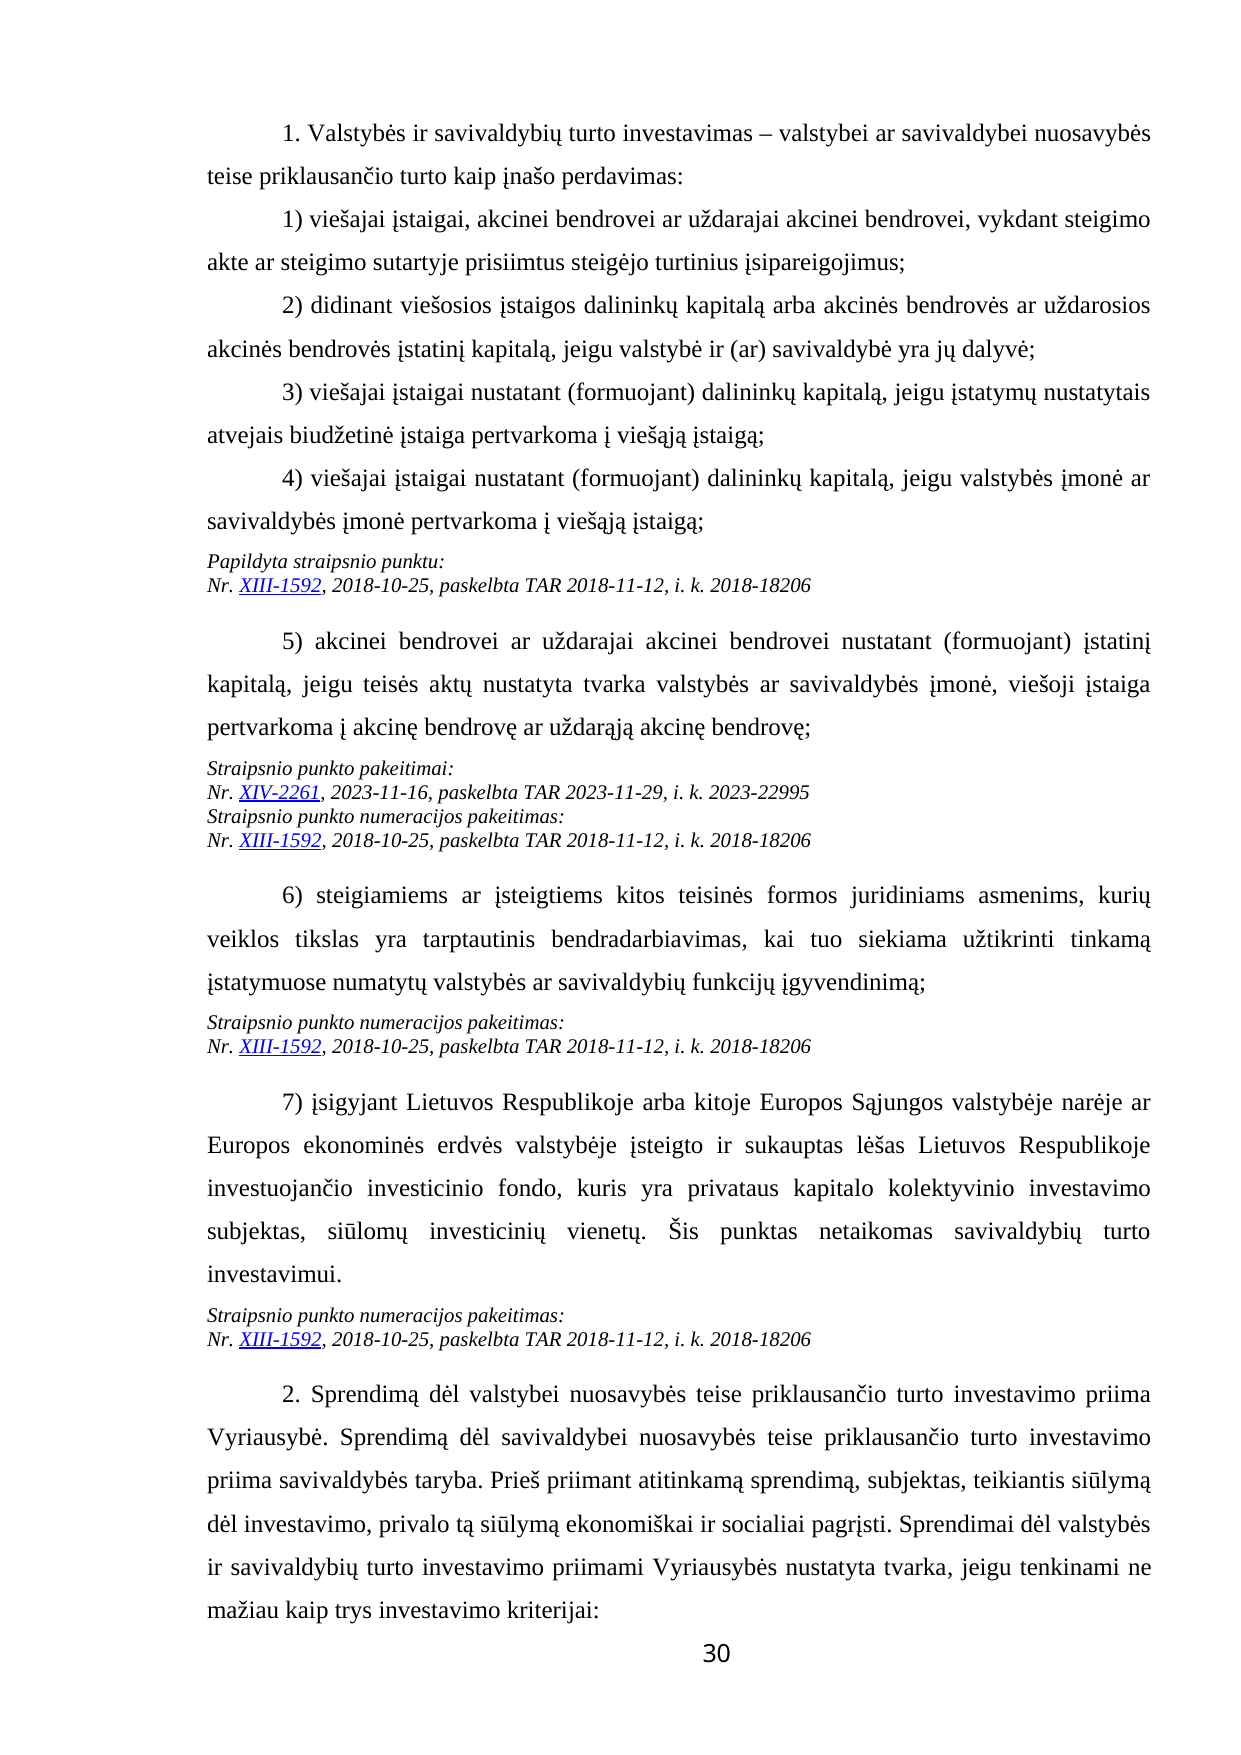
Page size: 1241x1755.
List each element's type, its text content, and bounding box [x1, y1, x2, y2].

text 2) didinant viešosios įstaigos dalininkų kapitalą arba akcinės bendrovės ar uždarosios akcinės bendrovės įstatinį kapitalą, jeigu valstybė ir (ar) savivaldybė yra jų dalyvė; [207, 291, 1152, 362]
text Nr. XIII-1592, 2018-10-25, paskelbta TAR 2018-11-12, i. k. 2018-18206 [207, 1034, 1152, 1058]
text Nr. XIII-1592, 2018-10-25, paskelbta TAR 2018-11-12, i. k. 2018-18206 [207, 1327, 1152, 1351]
text 3) viešajai įstaigai nustatant (formuojant) dalininkų kapitalą, jeigu įstatymų nustatytais atvejais biudžetinė įstaiga pertvarkoma į viešąją įstaigą; [207, 377, 1152, 449]
text 1. Valstybės ir savivaldybių turto investavimas – valstybei ar savivaldybei nuosavybės teise priklausančio turto kaip įnašo perdavimas: [207, 118, 1152, 190]
text Straipsnio punkto numeracijos pakeitimas: [207, 1010, 1152, 1034]
text 6) steigiamiems ar įsteigtiems kitos teisinės formos juridiniams asmenims, kurių veiklos tikslas yra tarptautinis bendradarbiavimas, kai tuo siekiama užtikrinti tinkamą įstatymuose numatytų valstybės ar savivaldybių funkcijų įgyvendinimą; [207, 881, 1152, 996]
text Straipsnio punkto pakeitimai: [207, 756, 1152, 780]
text 4) viešajai įstaigai nustatant (formuojant) dalininkų kapitalą, jeigu valstybės įmonė ar savivaldybės įmonė pertvarkoma į viešąją įstaigą; [207, 463, 1152, 535]
text Straipsnio punkto numeracijos pakeitimas: [207, 804, 1152, 828]
text Papildyta straipsnio punktu: [207, 549, 1152, 573]
text Nr. XIII-1592, 2018-10-25, paskelbta TAR 2018-11-12, i. k. 2018-18206 [207, 828, 1152, 852]
text 7) įsigyjant Lietuvos Respublikoje arba kitoje Europos Sąjungos valstybėje narėje ar Europos ekonominės erdvės valstybėje įsteigto ir sukauptas lėšas Lietuvos Respublikoje investuojančio investicinio fondo, kuris yra privataus kapitalo kolektyvinio investavimo subjektas, siūlomų investicinių vienetų. Šis punktas netaikomas savivaldybių turto investavimui. [207, 1087, 1152, 1288]
text Straipsnio punkto numeracijos pakeitimas: [207, 1302, 1152, 1327]
text Nr. XIV-2261, 2023-11-16, paskelbta TAR 2023-11-29, i. k. 2023-22995 [207, 780, 1152, 804]
text 5) akcinei bendrovei ar uždarajai akcinei bendrovei nustatant (formuojant) įstatinį kapitalą, jeigu teisės aktų nustatyta tvarka valstybės ar savivaldybės įmonė, viešoji įstaiga pertvarkoma į akcinę bendrovę ar uždarąją akcinę bendrovę; [207, 626, 1152, 741]
text Nr. XIII-1592, 2018-10-25, paskelbta TAR 2018-11-12, i. k. 2018-18206 [207, 573, 1152, 597]
text 1) viešajai įstaigai, akcinei bendrovei ar uždarajai akcinei bendrovei, vykdant steigimo akte ar steigimo sutartyje prisiimtus steigėjo turtinius įsipareigojimus; [207, 204, 1152, 276]
text 2. Sprendimą dėl valstybei nuosavybės teise priklausančio turto investavimo priima Vyriausybė. Sprendimą dėl savivaldybei nuosavybės teise priklausančio turto investavimo priima savivaldybės taryba. Prieš priimant atitinkamą sprendimą, subjektas, teikiantis siūlymą dėl investavimo, privalo tą siūlymą ekonomiškai ir socialiai pagrįsti. Sprendimai dėl valstybės ir savivaldybių turto investavimo priimami Vyriausybės nustatyta tvarka, jeigu tenkinami ne mažiau kaip trys investavimo kriterijai: [207, 1379, 1152, 1624]
